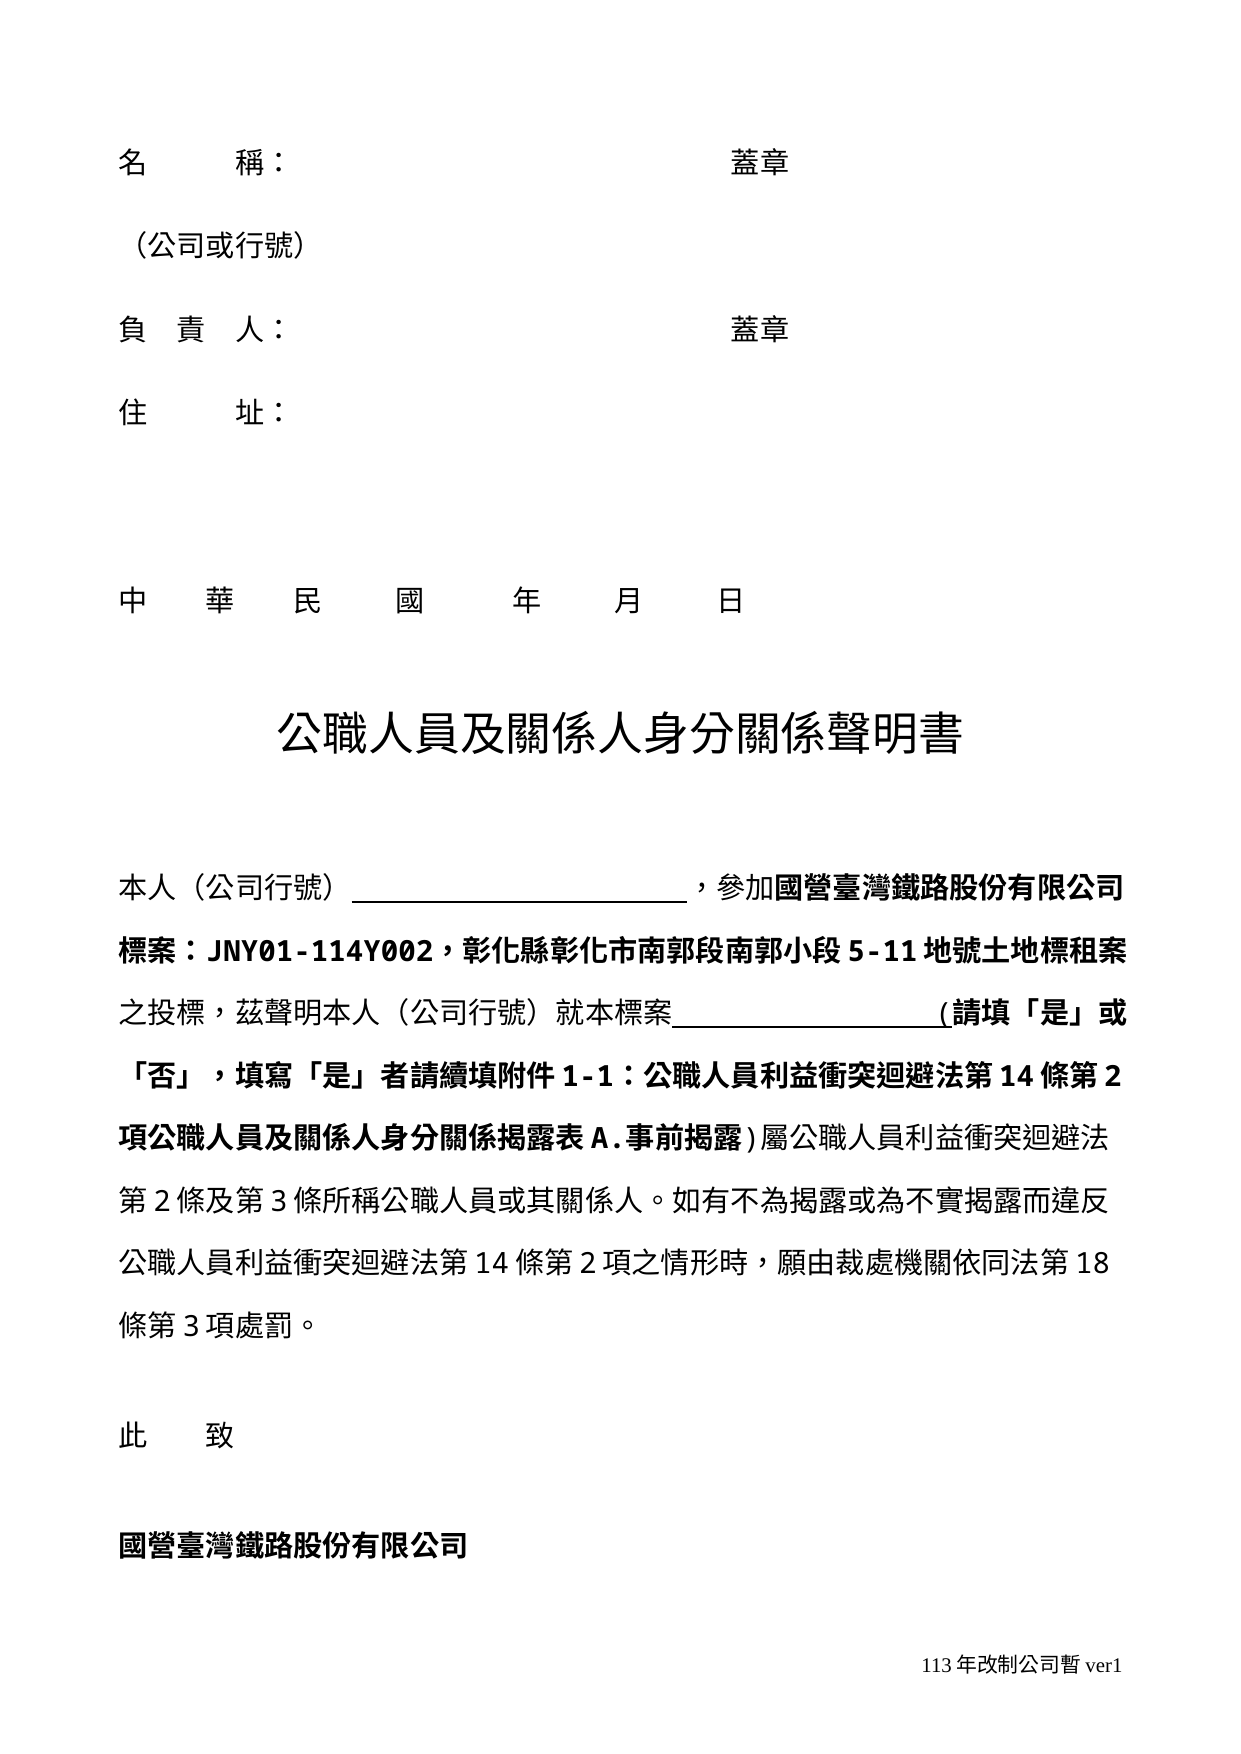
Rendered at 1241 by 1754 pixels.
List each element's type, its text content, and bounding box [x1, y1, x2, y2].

text 名 稱： 蓋章 [118, 119, 1122, 181]
text 此 致 [118, 1392, 1122, 1454]
text 住 址： [118, 369, 1122, 432]
text 本人（公司行號） ，參加國營臺灣鐵路股份有限公司 標案：JNY01-114Y002，彰化縣彰化市南郭段南郭小段5-11地號土地標租案之投標，茲聲明本人（公司行號）就本標案 (請填「是」或「否」，填寫「是」者請續填附件1-1：公職人員利益衝突迴避法第14條第2項公職人員及關係人身分關係揭露表A.事前揭露)屬公職人員利益衝突迴避法第2條及第3條所稱公職人員或其關係人。如有不為揭露或為不實揭露而違反公職人員利益衝突迴避法第14條第2項之情形時，願由裁處機關依同法第18條第3項處罰。 [118, 844, 1128, 1344]
text 國營臺灣鐵路股份有限公司 [118, 1502, 1122, 1564]
text 中 華 民 國 年 月 日 [118, 557, 1122, 619]
text 負 責 人： 蓋章 [118, 286, 1122, 348]
text 公職人員及關係人身分關係聲明書 [118, 657, 1122, 782]
text （公司或行號） [118, 202, 1122, 265]
